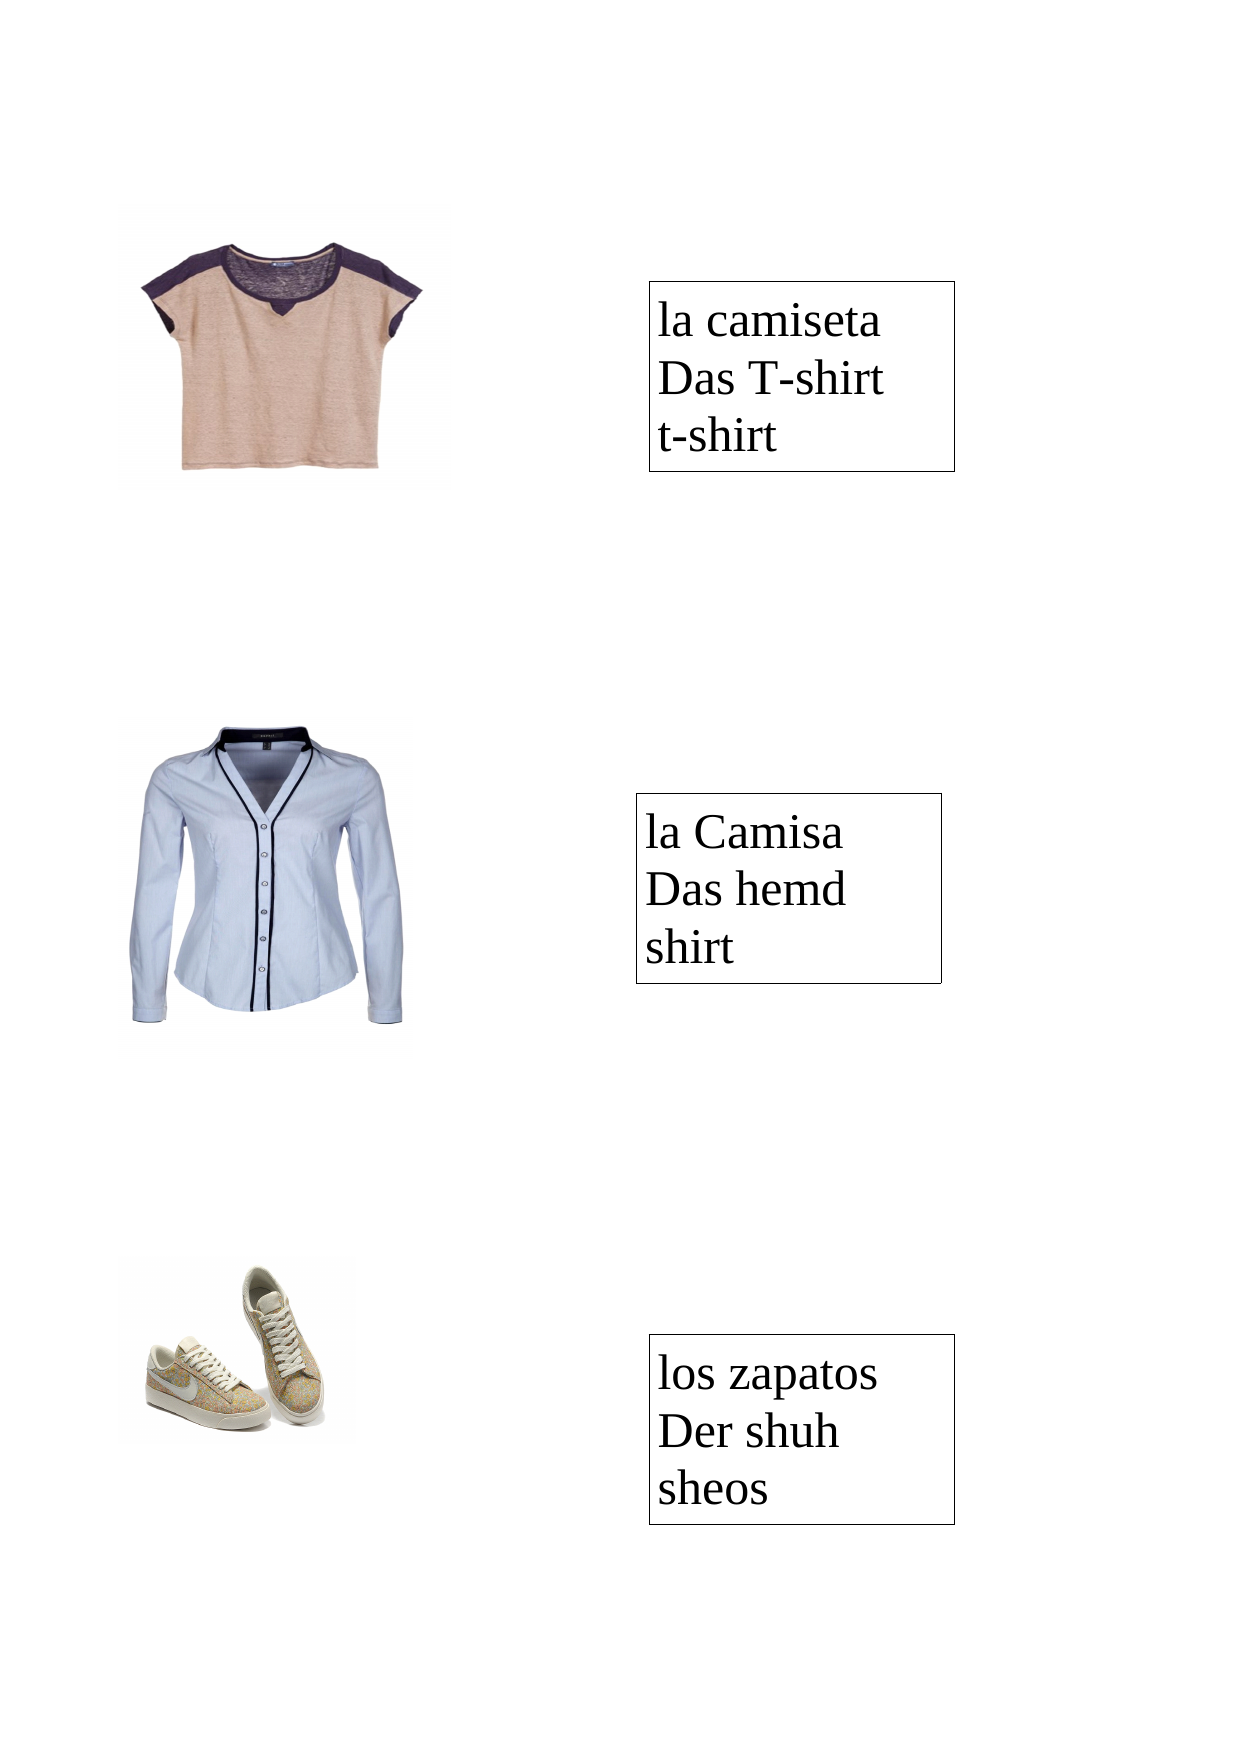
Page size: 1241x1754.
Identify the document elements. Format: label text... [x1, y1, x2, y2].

text los zapatos [657, 1343, 945, 1401]
text la Camisa [645, 802, 932, 859]
text Das T-shirt [657, 348, 945, 405]
text sheos [657, 1458, 945, 1516]
text shirt [645, 917, 932, 974]
text Der shuh [657, 1401, 945, 1458]
text la camiseta [657, 290, 945, 348]
text t-shirt [657, 405, 945, 463]
text Das hemd [645, 859, 932, 917]
